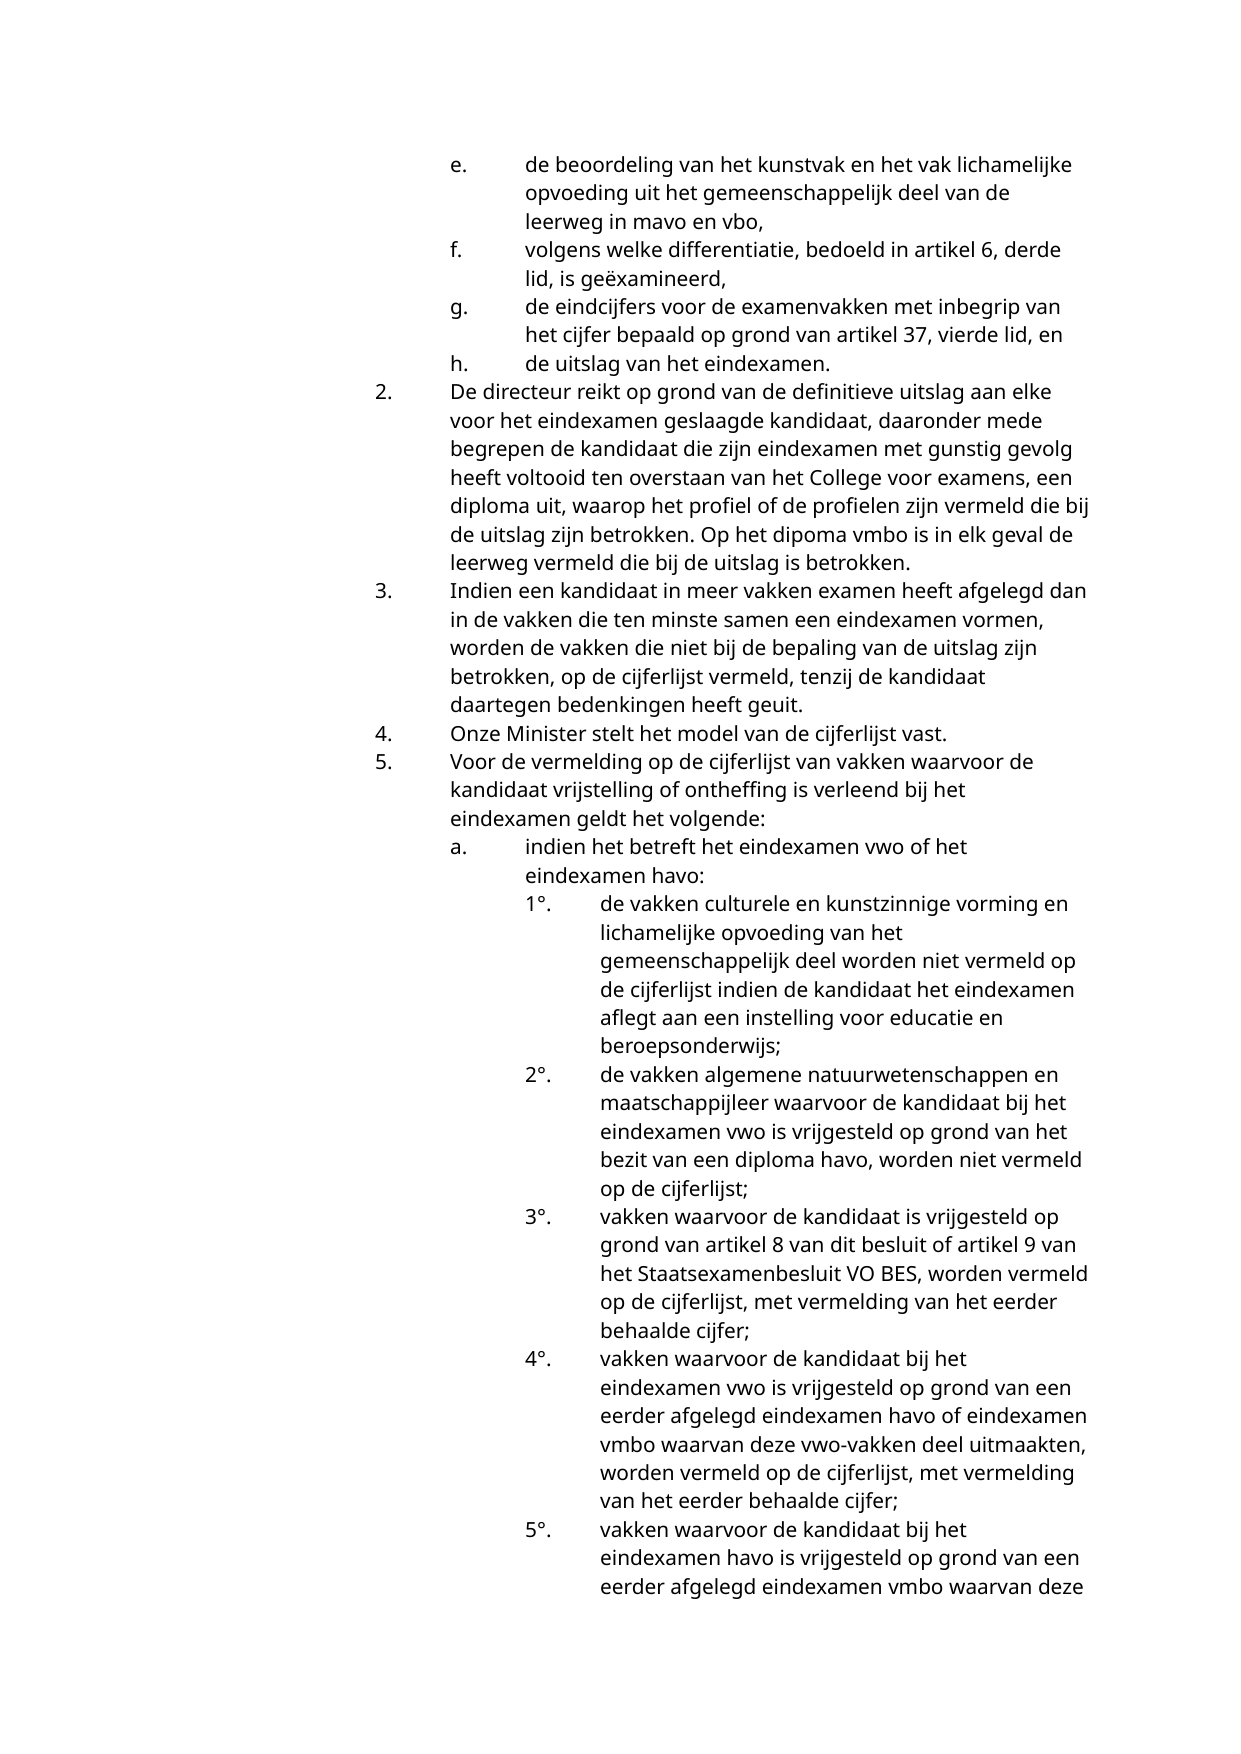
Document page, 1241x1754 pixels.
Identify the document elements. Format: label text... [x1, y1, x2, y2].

list de vakken culturele en kunstzinnige vorming en lichamelijke opvoeding van het gemeenschappelijk deel worden niet vermeld op de cijferlijst indien de kandidaat het eindexamen aflegt aan een instelling voor educatie en beroepsonderwijs; [525, 889, 1090, 1060]
list de beoordeling van het kunstvak en het vak lichamelijke opvoeding uit het gemeenschappelijk deel van de leerweg in mavo en vbo, [450, 150, 1090, 235]
list de uitslag van het eindexamen. [450, 349, 1090, 377]
list de vakken algemene natuurwetenschappen en maatschappijleer waarvoor de kandidaat bij het eindexamen vwo is vrijgesteld op grond van het bezit van een diploma havo, worden niet vermeld op de cijferlijst; [525, 1060, 1090, 1202]
list vakken waarvoor de kandidaat is vrijgesteld op grond van artikel 8 van dit besluit of artikel 9 van het Staatsexamenbesluit VO BES, worden vermeld op de cijferlijst, met vermelding van het eerder behaalde cijfer; [525, 1202, 1090, 1344]
list De directeur reikt op grond van de definitieve uitslag aan elke voor het eindexamen geslaagde kandidaat, daaronder mede begrepen de kandidaat die zijn eindexamen met gunstig gevolg heeft voltooid ten overstaan van het College voor examens, een diploma uit, waarop het profiel of de profielen zijn vermeld die bij de uitslag zijn betrokken. Op het dipoma vmbo is in elk geval de leerweg vermeld die bij de uitslag is betrokken. [375, 377, 1090, 577]
list vakken waarvoor de kandidaat bij het eindexamen vwo is vrijgesteld op grond van een eerder afgelegd eindexamen havo of eindexamen vmbo waarvan deze vwo-vakken deel uitmaakten, worden vermeld op de cijferlijst, met vermelding van het eerder behaalde cijfer; [525, 1344, 1090, 1515]
list volgens welke differentiatie, bedoeld in artikel 6, derde lid, is geëxamineerd, [450, 235, 1090, 292]
list Voor de vermelding op de cijferlijst van vakken waarvoor de kandidaat vrijstelling of ontheffing is verleend bij het eindexamen geldt het volgende: [375, 747, 1090, 832]
list vakken waarvoor de kandidaat bij het eindexamen havo is vrijgesteld op grond van een eerder afgelegd eindexamen vmbo waarvan deze [525, 1515, 1090, 1600]
list indien het betreft het eindexamen vwo of het eindexamen havo: [450, 832, 1090, 889]
list Indien een kandidaat in meer vakken examen heeft afgelegd dan in de vakken die ten minste samen een eindexamen vormen, worden de vakken die niet bij de bepaling van de uitslag zijn betrokken, op de cijferlijst vermeld, tenzij de kandidaat daartegen bedenkingen heeft geuit. [375, 577, 1090, 719]
list de eindcijfers voor de examenvakken met inbegrip van het cijfer bepaald op grond van artikel 37, vierde lid, en [450, 292, 1090, 349]
list Onze Minister stelt het model van de cijferlijst vast. [375, 719, 1090, 747]
